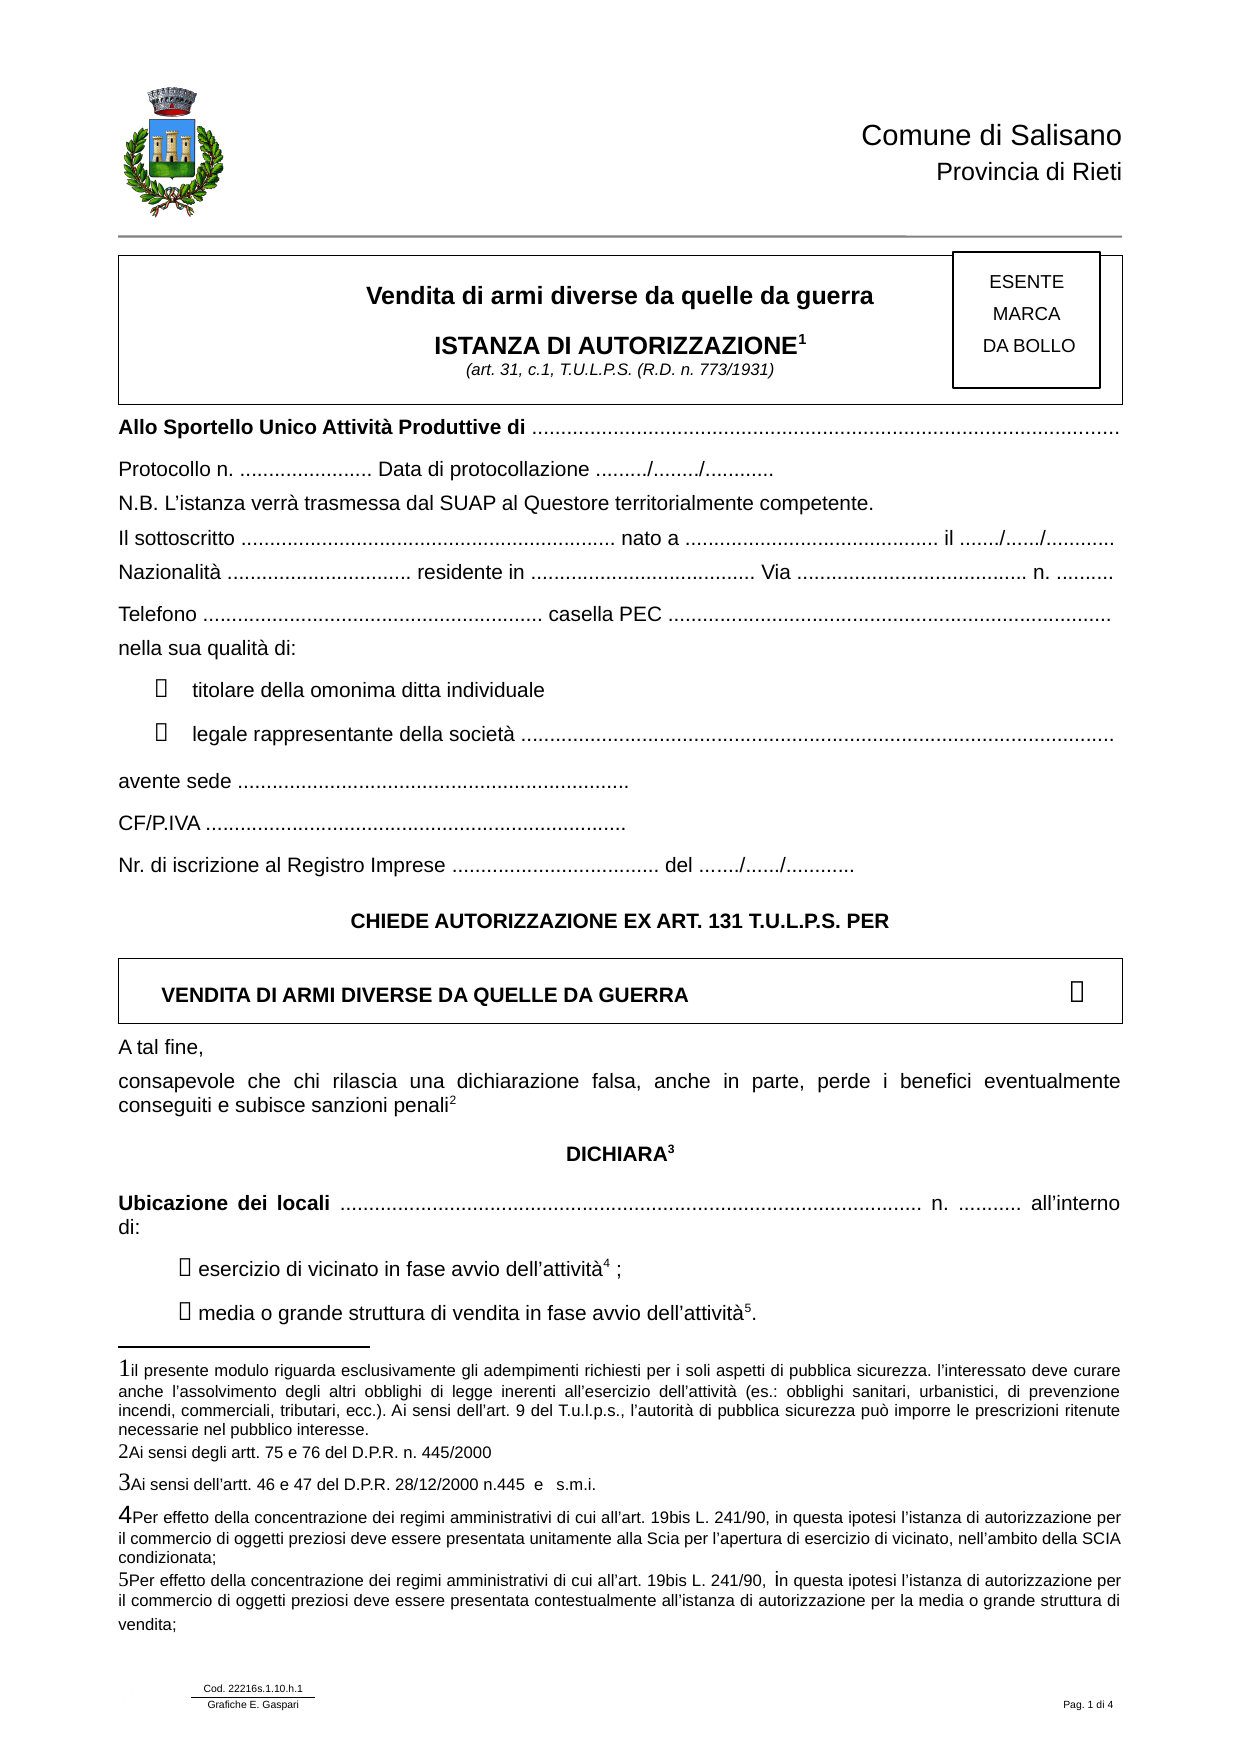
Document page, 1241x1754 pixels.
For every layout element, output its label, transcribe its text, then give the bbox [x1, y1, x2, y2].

text CHIEDE AUTORIZZAZIONE EX ART. 131 T.U.L.P.S. PER [118, 909, 1122, 933]
text Allo Sportello Unico Attività Produttive di [118, 415, 1122, 439]
text Telefono ........................................................... casella PEC ............................................................................. [118, 601, 1122, 625]
text Nazionalità ................................ residente in ....................................... Via ........................................ n. .......... [118, 560, 1122, 584]
text Per effetto della concentrazione dei regimi amministrativi di cui all’art. 19bis L. 241/90, in questa ipotesi l’istanza di autorizzazione per il commercio di oggetti preziosi deve essere presentata contestualmente all’istanza di autorizzazione per la media o grande struttura di vendita; [118, 1567, 1122, 1636]
text Nr. di iscrizione al Registro Imprese .................................... del ......./....../............ [118, 852, 1122, 876]
text Provincia di Rieti [224, 157, 1122, 185]
text consapevole che chi rilascia una dichiarazione falsa, anche in parte, perde i benefici eventualmente conseguiti e subisce sanzioni penali [118, 1069, 1122, 1117]
table_header Vendita di armi diverse da quelle da guerra ISTANZA DI AUTORIZZAZIONE (art. 31, c.1, T.U.L.P.S. (R.D. n. 773/1931) [119, 256, 1122, 404]
text Ai sensi dell’artt. 46 e 47 del D.P.R. 28/12/2000 n.445 e s.m.i. [118, 1467, 1122, 1496]
text  legale rappresentante della società ....................................................................................................... [153, 715, 1122, 749]
text Protocollo n. ....................... Data di protocollazione ........./......../............ [118, 457, 1122, 481]
picture [122, 87, 224, 219]
text  esercizio di vicinato in fase avvio dell’attività ; [177, 1249, 1122, 1283]
text Per effetto della concentrazione dei regimi amministrativi di cui all’art. 19bis L. 241/90, in questa ipotesi l’istanza di autorizzazione per il commercio di oggetti preziosi deve essere presentata unitamente alla Scia per l’apertura di esercizio di vicinato, nell’ambito della SCIA condizionata; [118, 1500, 1122, 1567]
text Il sottoscritto ................................................................. nato a ............................................ il ......./....../............ [118, 526, 1122, 549]
text CF/P.IVA ......................................................................... [118, 811, 1122, 835]
text  media o grande struttura di vendita in fase avvio dell’attività. [177, 1294, 1122, 1328]
text avente sede .................................................................... [118, 769, 1122, 793]
text  titolare della omonima ditta individuale [153, 670, 1122, 704]
text Ai sensi degli artt. 75 e 76 del D.P.R. n. 445/2000 [118, 1439, 1122, 1463]
text N.B. L’istanza verrà trasmessa dal SUAP al Questore territorialmente competente. [118, 491, 1122, 515]
text nella sua qualità di: [118, 636, 1122, 660]
text Ubicazione dei locali ..................................................................................................... n. ........... all’interno di: [118, 1191, 1122, 1239]
text A tal fine, [118, 1035, 1122, 1059]
table_header VENDITA DI ARMI DIVERSE DA QUELLE DA GUERRA  [119, 959, 1122, 1023]
text Comune di Salisano [224, 118, 1122, 152]
text DICHIARA [118, 1142, 1122, 1166]
